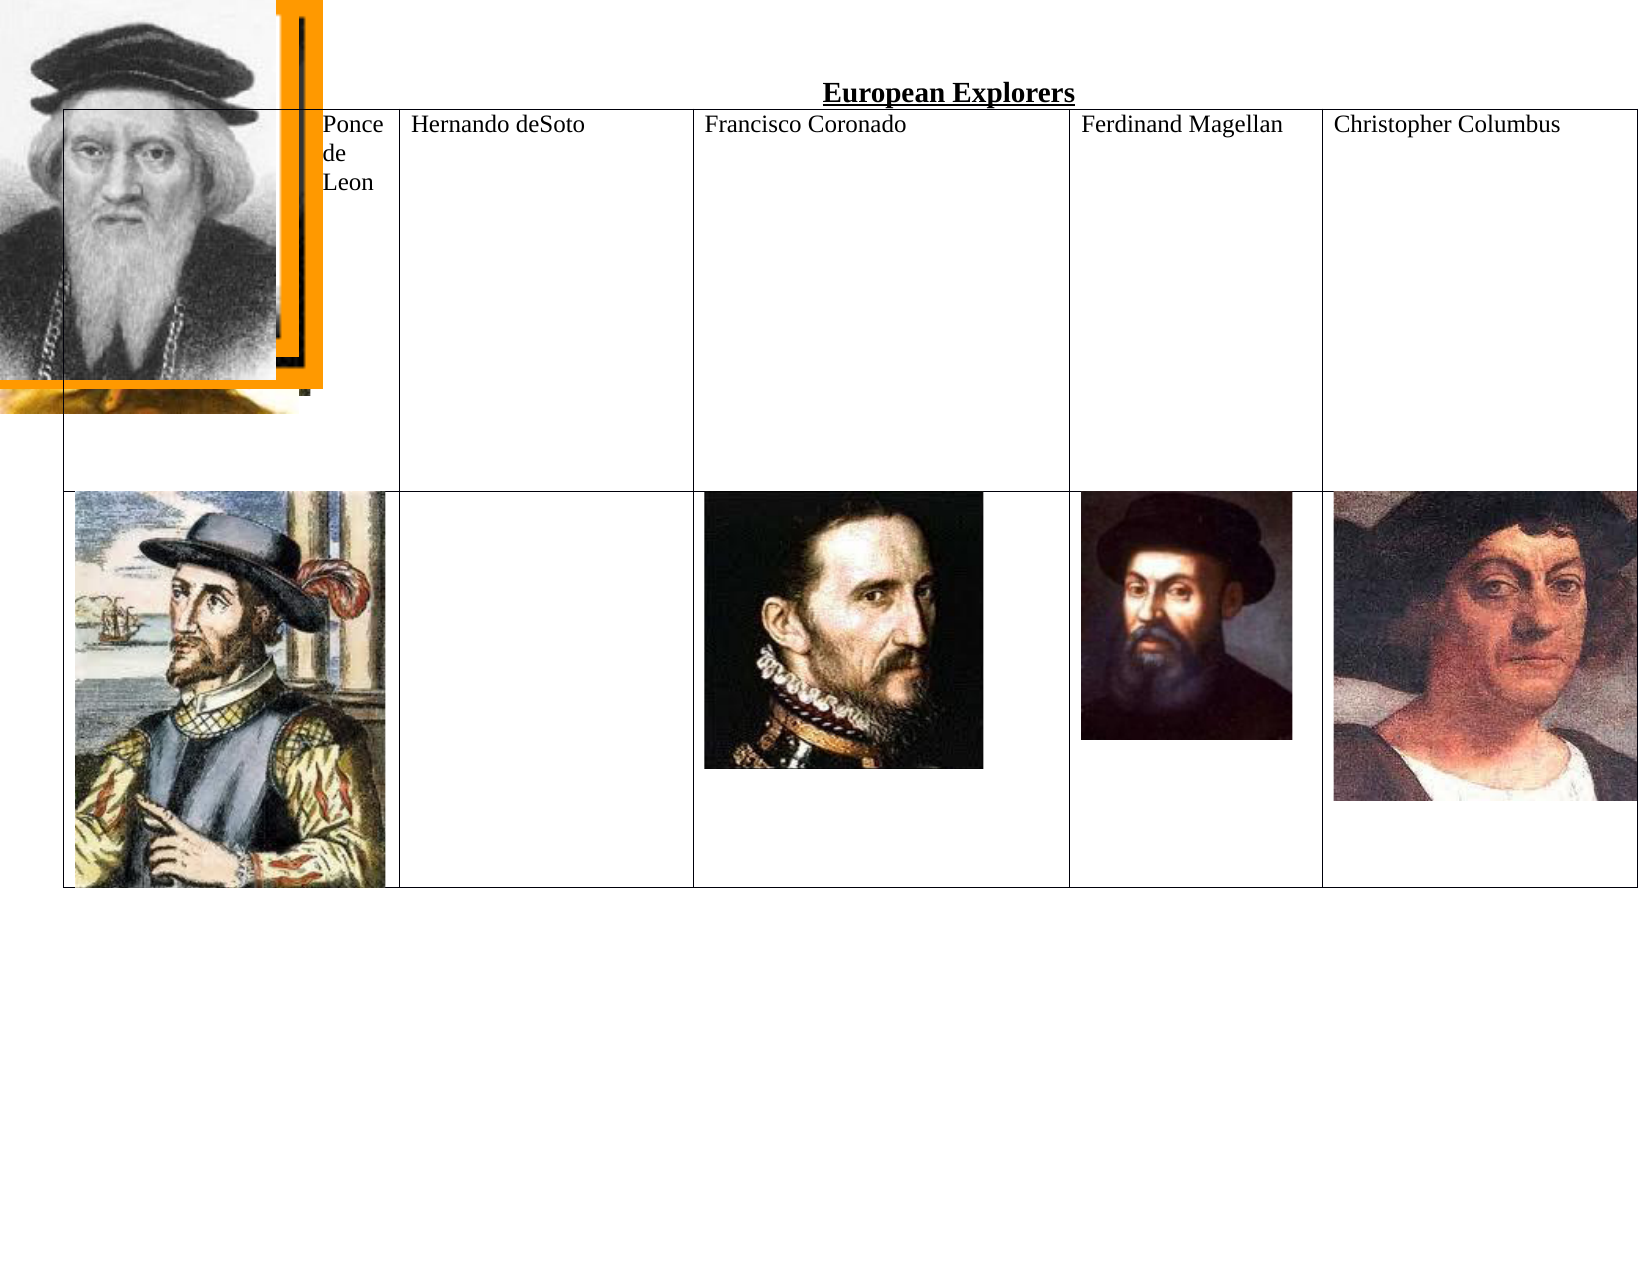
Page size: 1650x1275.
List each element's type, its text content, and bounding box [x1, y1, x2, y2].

table_header Ferdinand Magellan [1070, 110, 1322, 491]
table_header Ponce de Leon [64, 110, 399, 491]
table_header Christopher Columbus [1323, 110, 1637, 491]
table_cell [1070, 492, 1322, 887]
picture [0, 0, 323, 414]
table_cell [386, 492, 399, 887]
picture [64, 110, 323, 414]
table_header Francisco Coronado [694, 110, 1069, 491]
table_cell [400, 492, 693, 887]
table_cell [1323, 492, 1637, 887]
text European Explorers [323, 75, 1575, 108]
table_header Hernando deSoto [400, 110, 693, 491]
table_cell [64, 492, 75, 887]
table_cell [694, 492, 1069, 887]
